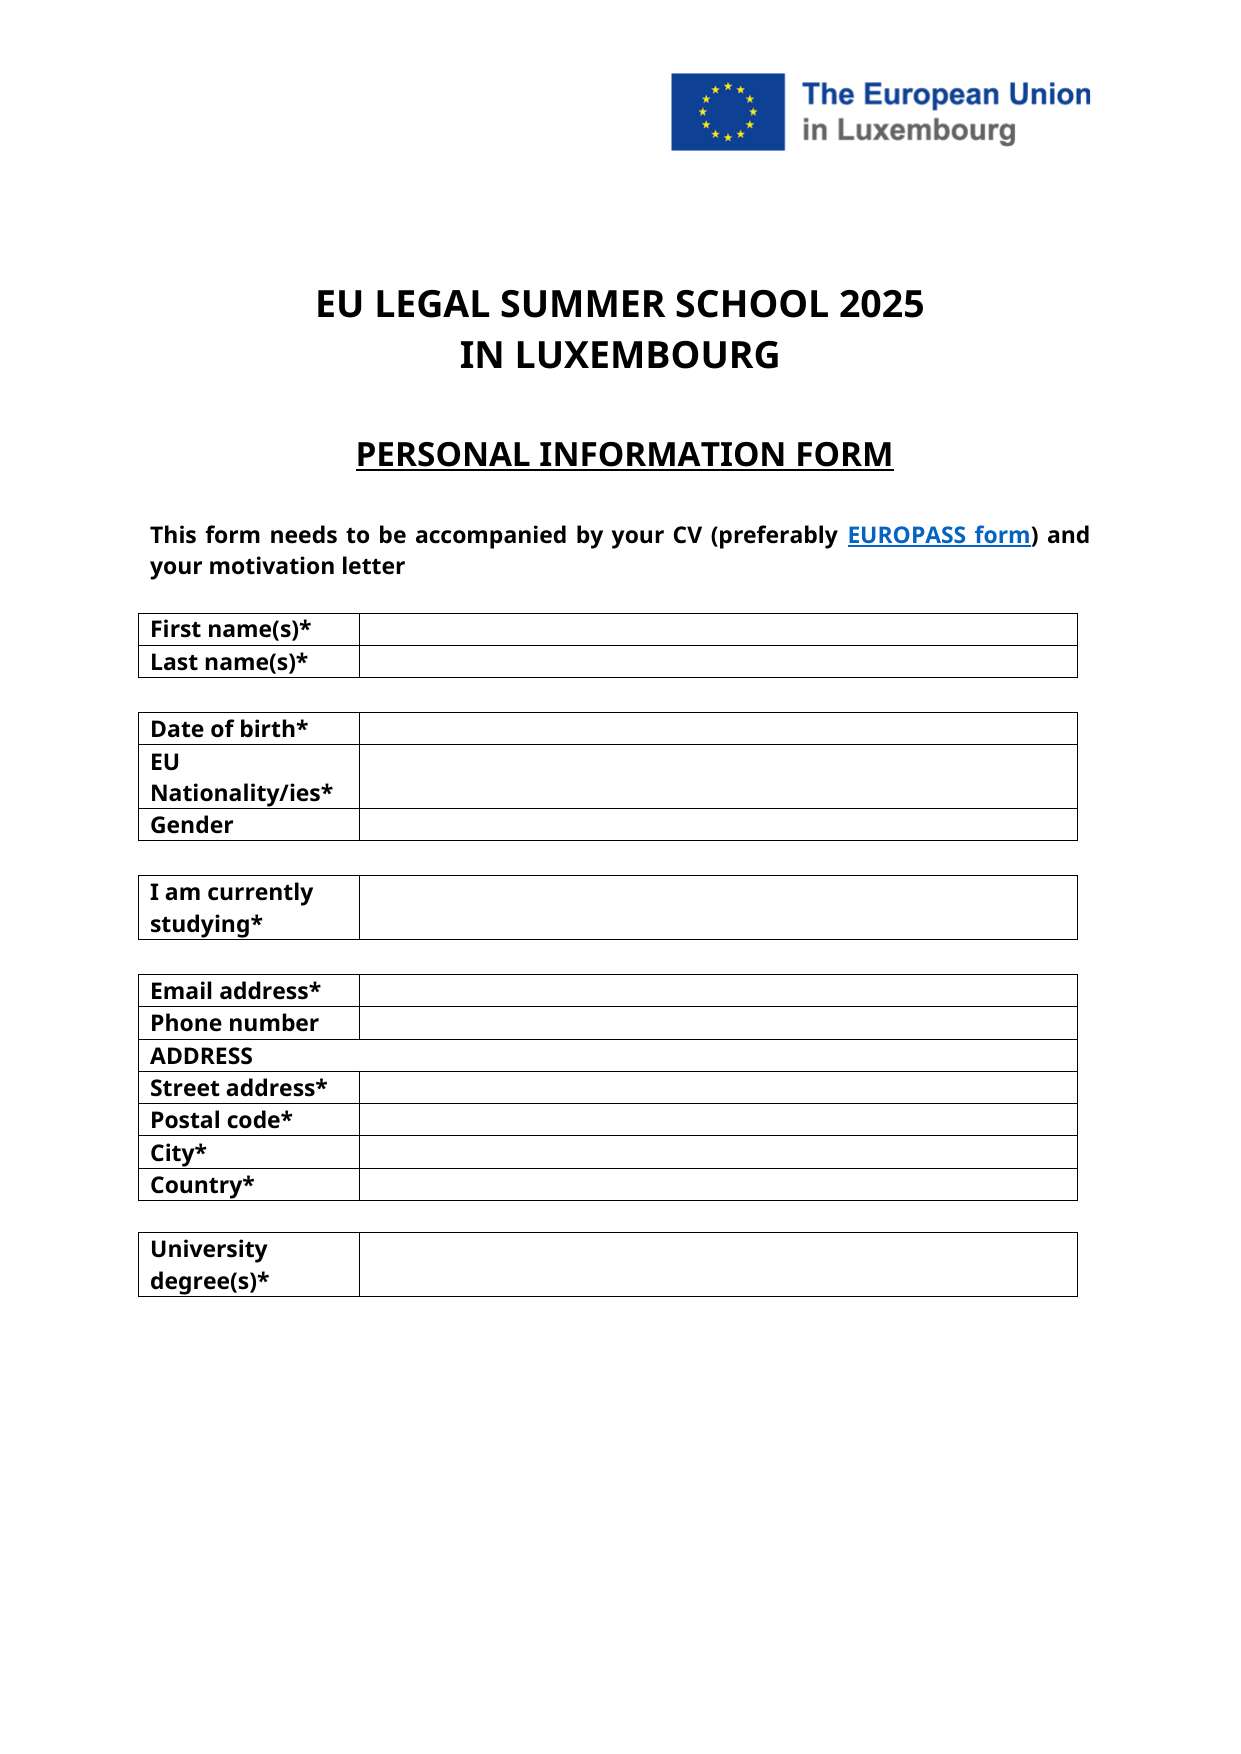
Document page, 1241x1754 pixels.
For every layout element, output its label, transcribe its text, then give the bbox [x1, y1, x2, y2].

table_header [360, 713, 1077, 744]
table_header I am currently studying* [139, 876, 359, 939]
table_cell City* [139, 1136, 359, 1168]
table_cell [360, 1104, 1077, 1135]
table_header [360, 876, 1077, 939]
table_cell [360, 646, 1077, 677]
table_header [360, 614, 1077, 645]
table_cell EU Nationality/ies* [139, 745, 359, 808]
text PERSONAL INFORMATION FORM [150, 431, 1090, 476]
table_cell Phone number [139, 1007, 359, 1038]
table_cell Postal code* [139, 1104, 359, 1135]
table_cell ADDRESS [139, 1040, 1077, 1071]
text This form needs to be accompanied by your CV (preferably EUROPASS form) and your motivation letter [150, 519, 1090, 581]
table_cell [360, 1169, 1077, 1200]
table_header [360, 975, 1077, 1006]
table_cell [360, 809, 1077, 840]
table_header University degree(s)* [139, 1233, 359, 1296]
table_header [360, 1233, 1077, 1296]
table_cell Last name(s)* [139, 646, 359, 677]
table_cell [360, 745, 1077, 808]
table_header First name(s)* [139, 614, 359, 645]
text EU LEGAL SUMMER SCHOOL 2025 [150, 277, 1090, 328]
table_cell [360, 1007, 1077, 1038]
picture [671, 73, 1091, 151]
text IN LUXEMBOURG [150, 328, 1090, 379]
table_cell [360, 1072, 1077, 1103]
table_cell Country* [139, 1169, 359, 1200]
table_header Date of birth* [139, 713, 359, 744]
table_header Email address* [139, 975, 359, 1006]
table_cell [360, 1136, 1077, 1168]
table_cell Street address* [139, 1072, 359, 1103]
table_cell Gender [139, 809, 359, 840]
